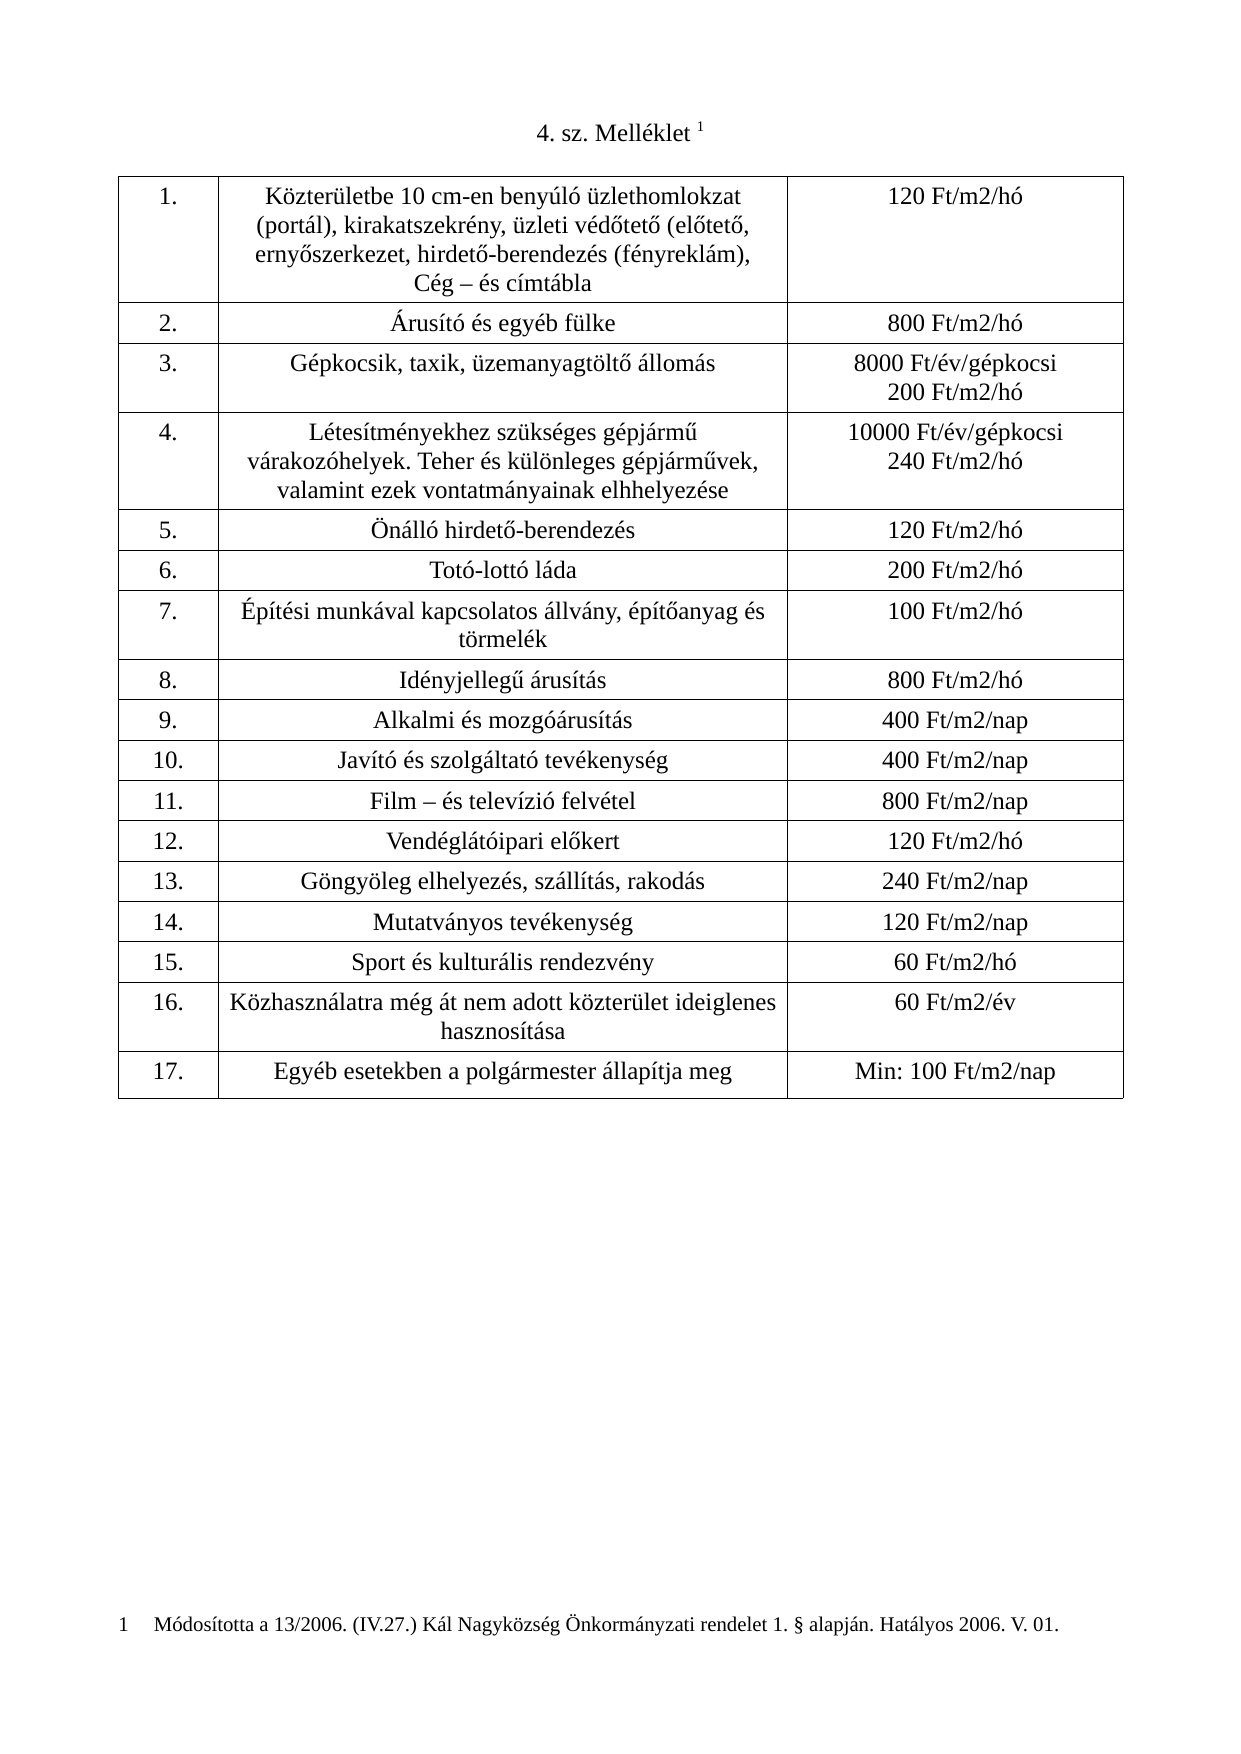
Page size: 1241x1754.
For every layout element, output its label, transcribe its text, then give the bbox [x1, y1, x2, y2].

table_cell 14. [119, 902, 218, 941]
table_cell 8. [119, 660, 218, 699]
table_cell 11. [119, 781, 218, 820]
table_cell 15. [119, 942, 218, 982]
table_cell 10. [119, 741, 218, 780]
table_cell Gépkocsik, taxik, üzemanyagtöltő állomás [219, 344, 787, 412]
table_cell 16. [119, 983, 218, 1051]
table_cell 4. [119, 413, 218, 509]
table_cell 100 Ft/m2/hó [788, 591, 1123, 659]
table_cell Göngyöleg elhelyezés, szállítás, rakodás [219, 862, 787, 901]
table_cell Sport és kulturális rendezvény [219, 942, 787, 982]
table_cell Árusító és egyéb fülke [219, 303, 787, 342]
table_cell 400 Ft/m2/nap [788, 741, 1123, 780]
table_cell 400 Ft/m2/nap [788, 700, 1123, 740]
table_cell 10000 Ft/év/gépkocsi 240 Ft/m2/hó [788, 413, 1123, 509]
table_cell 60 Ft/m2/év [788, 983, 1123, 1051]
table_cell 240 Ft/m2/nap [788, 862, 1123, 901]
table_cell 120 Ft/m2/hó [788, 821, 1123, 861]
table_cell 200 Ft/m2/hó [788, 551, 1123, 590]
table_cell Építési munkával kapcsolatos állvány, építőanyag és törmelék [219, 591, 787, 659]
table_cell 800 Ft/m2/nap [788, 781, 1123, 820]
table_cell 120 Ft/m2/nap [788, 902, 1123, 941]
table_cell 9. [119, 700, 218, 740]
table_header 120 Ft/m2/hó [788, 177, 1123, 302]
table_cell 60 Ft/m2/hó [788, 942, 1123, 982]
table_header Közterületbe 10 cm-en benyúló üzlethomlokzat (portál), kirakatszekrény, üzleti védőtető (előtető, ernyőszerkezet, hirdető-berendezés (fényreklám), Cég – és címtábla [219, 177, 787, 302]
table_cell 6. [119, 551, 218, 590]
text 4. sz. Melléklet [118, 118, 1122, 147]
table_cell Egyéb esetekben a polgármester állapítja meg [219, 1052, 787, 1098]
table_cell 12. [119, 821, 218, 861]
table_cell 13. [119, 862, 218, 901]
table_cell Önálló hirdető-berendezés [219, 510, 787, 550]
table_cell Mutatványos tevékenység [219, 902, 787, 941]
table_cell 8000 Ft/év/gépkocsi 200 Ft/m2/hó [788, 344, 1123, 412]
table_cell 17. [119, 1052, 218, 1098]
text Módosította a 13/2006. (IV.27.) Kál Nagyközség Önkormányzati rendelet 1. § alapján. Hatályos 2006. V. 01. [118, 1612, 1122, 1636]
table_cell 7. [119, 591, 218, 659]
table_cell 3. [119, 344, 218, 412]
table_cell Alkalmi és mozgóárusítás [219, 700, 787, 740]
table_cell 800 Ft/m2/hó [788, 660, 1123, 699]
table_cell 800 Ft/m2/hó [788, 303, 1123, 342]
table_header 1. [119, 177, 218, 302]
table_cell Min: 100 Ft/m2/nap [788, 1052, 1123, 1098]
table_cell Közhasználatra még át nem adott közterület ideiglenes hasznosítása [219, 983, 787, 1051]
table_cell Vendéglátóipari előkert [219, 821, 787, 861]
table_cell Javító és szolgáltató tevékenység [219, 741, 787, 780]
table_cell 5. [119, 510, 218, 550]
table_cell Létesítményekhez szükséges gépjármű várakozóhelyek. Teher és különleges gépjárművek, valamint ezek vontatmányainak elhhelyezése [219, 413, 787, 509]
table_cell Film – és televízió felvétel [219, 781, 787, 820]
table_cell Idényjellegű árusítás [219, 660, 787, 699]
table_cell 2. [119, 303, 218, 342]
table_cell 120 Ft/m2/hó [788, 510, 1123, 550]
table_cell Totó-lottó láda [219, 551, 787, 590]
